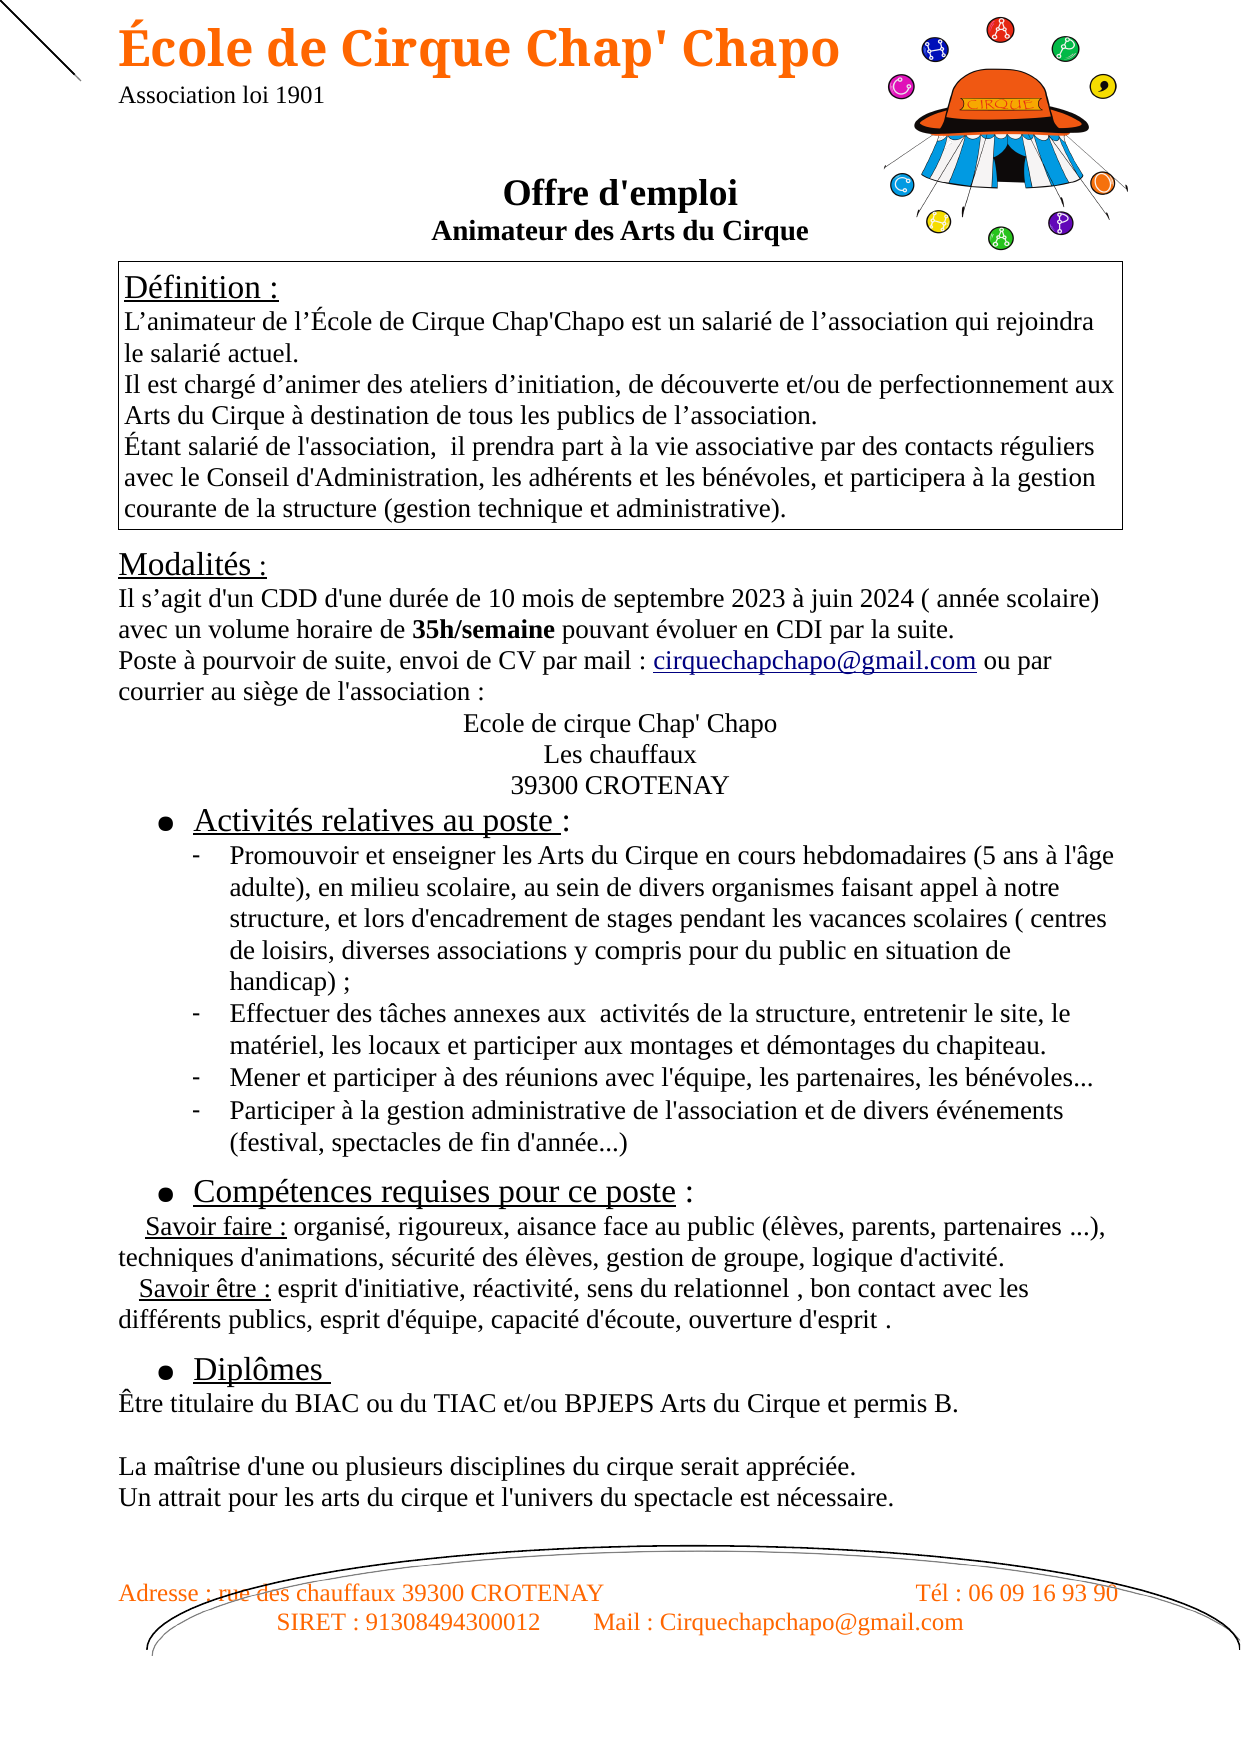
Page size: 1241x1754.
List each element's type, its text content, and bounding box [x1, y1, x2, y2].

list Activités relatives au poste : [156, 800, 1122, 838]
text Offre d'emploi [118, 170, 867, 213]
list Mener et participer à des réunions avec l'équipe, les partenaires, les bénévoles... [192, 1060, 1122, 1093]
text Animateur des Arts du Cirque [118, 213, 867, 247]
picture [867, 4, 1136, 254]
list Savoir faire : organisé, rigoureux, aisance face au public (élèves, parents, partenaires ...), techniques d'animations, sécurité des élèves, gestion de groupe, logique d'activité. [118, 1210, 1122, 1272]
text Modalités : [118, 544, 1122, 582]
text Poste à pourvoir de suite, envoi de CV par mail : cirquechapchapo@gmail.com ou par courrier au siège de l'association : [118, 644, 1122, 707]
text Les chauffaux [118, 738, 1122, 769]
list Effectuer des tâches annexes aux activités de la structure, entretenir le site, le matériel, les locaux et participer aux montages et démontages du chapiteau. [192, 996, 1122, 1060]
list Promouvoir et enseigner les Arts du Cirque en cours hebdomadaires (5 ans à l'âge adulte), en milieu scolaire, au sein de divers organismes faisant appel à notre structure, et lors d'encadrement de stages pendant les vacances scolaires ( centres de loisirs, diverses associations y compris pour du public en situation de handicap) ; [192, 838, 1122, 996]
text Ecole de cirque Chap' Chapo [118, 707, 1122, 738]
list Diplômes [156, 1349, 1122, 1387]
table_header Définition : L’animateur de l’École de Cirque Chap'Chapo est un salarié de l’association qui rejoindra le salarié actuel. Il est chargé d’animer des ateliers d’initiation, de découverte et/ou de perfectionnement aux Arts du Cirque à destination de tous les publics de l’association. Étant salarié de l'association, il prendra part à la vie associative par des contacts réguliers avec le Conseil d'Administration, les adhérents et les bénévoles, et participera à la gestion courante de la structure (gestion technique et administrative). [119, 262, 1122, 529]
list La maîtrise d'une ou plusieurs disciplines du cirque serait appréciée. [118, 1450, 1122, 1481]
list Participer à la gestion administrative de l'association et de divers événements (festival, spectacles de fin d'année...) [192, 1093, 1122, 1157]
list Un attrait pour les arts du cirque et l'univers du spectacle est nécessaire. [118, 1481, 1122, 1512]
list Savoir être : esprit d'initiative, réactivité, sens du relationnel , bon contact avec les différents publics, esprit d'équipe, capacité d'écoute, ouverture d'esprit . [118, 1272, 1122, 1335]
text 39300 CROTENAY [118, 769, 1122, 800]
list Compétences requises pour ce poste : [156, 1172, 1122, 1210]
list Être titulaire du BIAC ou du TIAC et/ou BPJEPS Arts du Cirque et permis B. [118, 1387, 1122, 1418]
text Il s’agit d'un CDD d'une durée de 10 mois de septembre 2023 à juin 2024 ( année scolaire) avec un volume horaire de 35h/semaine pouvant évoluer en CDI par la suite. [118, 582, 1122, 644]
